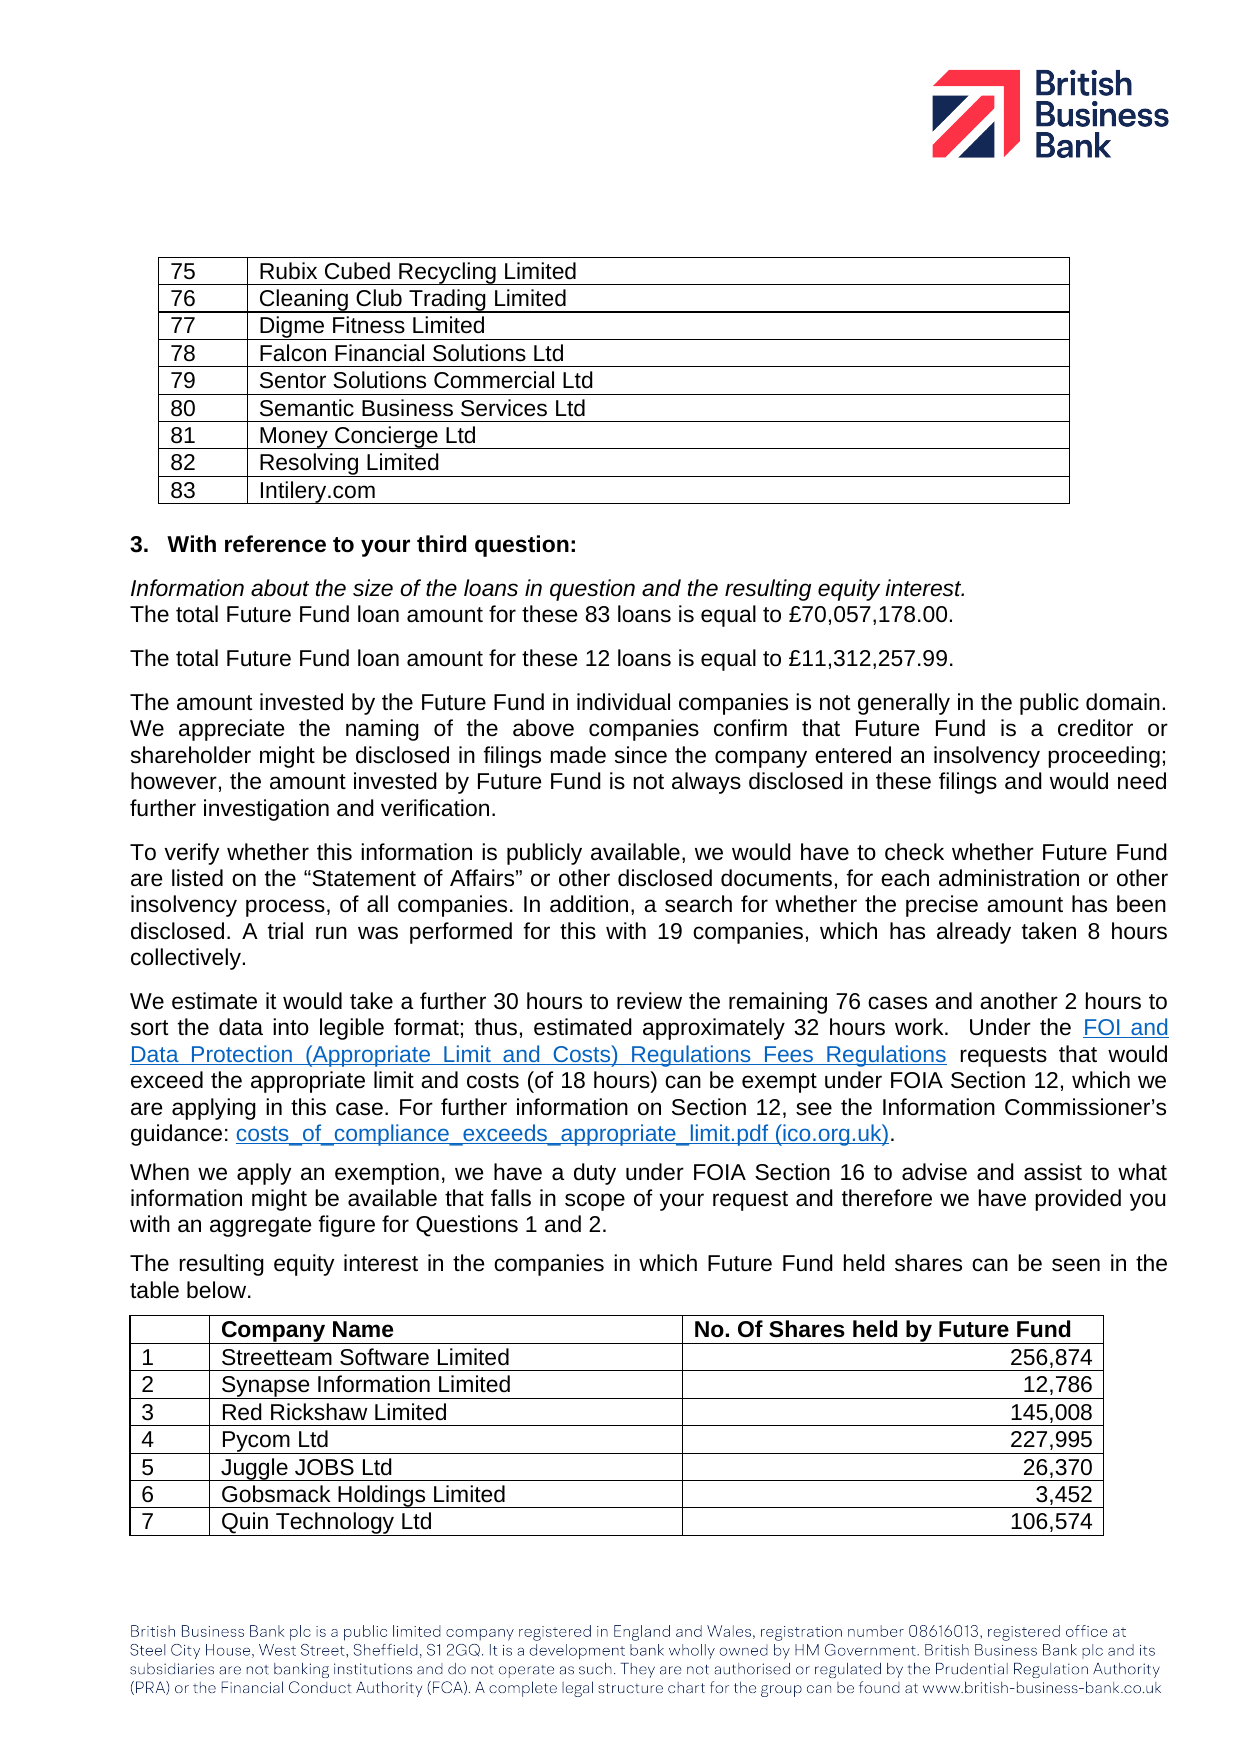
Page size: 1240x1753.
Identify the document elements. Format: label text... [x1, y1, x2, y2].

table_cell Juggle JOBS Ltd [210, 1454, 682, 1480]
table_cell Rubix Cubed Recycling Limited [248, 258, 1069, 284]
table_cell 106,574 [683, 1508, 1103, 1534]
table_cell Resolving Limited [248, 449, 1069, 476]
text The total Future Fund loan amount for these 83 loans is equal to £70,057,178.00. [130, 601, 1169, 627]
table_cell 7 [131, 1508, 209, 1534]
table_cell 80 [159, 395, 247, 421]
table_cell Gobsmack Holdings Limited [210, 1481, 682, 1507]
table_cell Sentor Solutions Commercial Ltd [248, 367, 1069, 393]
text To verify whether this information is publicly available, we would have to check whether Future Fund are listed on the “Statement of Affairs” or other disclosed documents, for each administration or other insolvency process, of all companies. In addition, a search for whether the precise amount has been disclosed. A trial run was performed for this with 19 companies, which has already taken 8 hours collectively. [130, 838, 1169, 970]
table_cell Quin Technology Ltd [210, 1508, 682, 1534]
table_cell Red Rickshaw Limited [210, 1399, 682, 1425]
table_cell 79 [159, 367, 247, 393]
table_header [131, 1316, 209, 1343]
table_cell 256,874 [683, 1344, 1103, 1370]
table_cell 82 [159, 449, 247, 476]
table_cell 77 [159, 313, 247, 339]
table_cell 5 [131, 1454, 209, 1480]
table_cell 2 [131, 1371, 209, 1398]
table_cell 3 [131, 1399, 209, 1425]
text The total Future Fund loan amount for these 12 loans is equal to £11,312,257.99. [130, 645, 1169, 671]
table_cell Semantic Business Services Ltd [248, 395, 1069, 421]
table_cell 6 [131, 1481, 209, 1507]
table_cell Intilery.com [248, 477, 1069, 503]
table_cell 1 [131, 1344, 209, 1370]
table_cell 78 [159, 340, 247, 366]
table_cell Falcon Financial Solutions Ltd [248, 340, 1069, 366]
table_header No. Of Shares held by Future Fund [683, 1316, 1103, 1343]
text The resulting equity interest in the companies in which Future Fund held shares can be seen in the table below. [130, 1250, 1169, 1303]
text Information about the size of the loans in question and the resulting equity interest. [130, 574, 1169, 601]
table_cell 81 [159, 422, 247, 448]
table_cell 227,995 [683, 1426, 1103, 1452]
table_cell Digme Fitness Limited [248, 313, 1069, 339]
table_cell 76 [159, 285, 247, 311]
list With reference to your third question: [130, 531, 1169, 557]
table_cell 4 [131, 1426, 209, 1452]
table_cell 3,452 [683, 1481, 1103, 1507]
table_cell Synapse Information Limited [210, 1371, 682, 1398]
table_cell 83 [159, 477, 247, 503]
table_cell Streetteam Software Limited [210, 1344, 682, 1370]
table_cell 12,786 [683, 1371, 1103, 1398]
table_cell Cleaning Club Trading Limited [248, 285, 1069, 311]
table_cell Pycom Ltd [210, 1426, 682, 1452]
text We estimate it would take a further 30 hours to review the remaining 76 cases and another 2 hours to sort the data into legible format; thus, estimated approximately 32 hours work. Under the FOI and Data Protection (Appropriate Limit and Costs) Regulations Fees Regulations requests that would exceed the appropriate limit and costs (of 18 hours) can be exempt under FOIA Section 12, which we are applying in this case. For further information on Section 12, see the Information Commissioner’s guidance: costs_of_compliance_exceeds_appropriate_limit.pdf (ico.org.uk). [130, 988, 1169, 1146]
table_cell 145,008 [683, 1399, 1103, 1425]
table_cell 75 [159, 258, 247, 284]
table_header Company Name [210, 1316, 682, 1343]
table_cell Money Concierge Ltd [248, 422, 1069, 448]
table_cell 26,370 [683, 1454, 1103, 1480]
text The amount invested by the Future Fund in individual companies is not generally in the public domain. We appreciate the naming of the above companies confirm that Future Fund is a creditor or shareholder might be disclosed in filings made since the company entered an insolvency proceeding; however, the amount invested by Future Fund is not always disclosed in these filings and would need further investigation and verification. [130, 689, 1169, 821]
text When we apply an exemption, we have a duty under FOIA Section 16 to advise and assist to what information might be available that falls in scope of your request and therefore we have provided you with an aggregate figure for Questions 1 and 2. [130, 1159, 1169, 1238]
